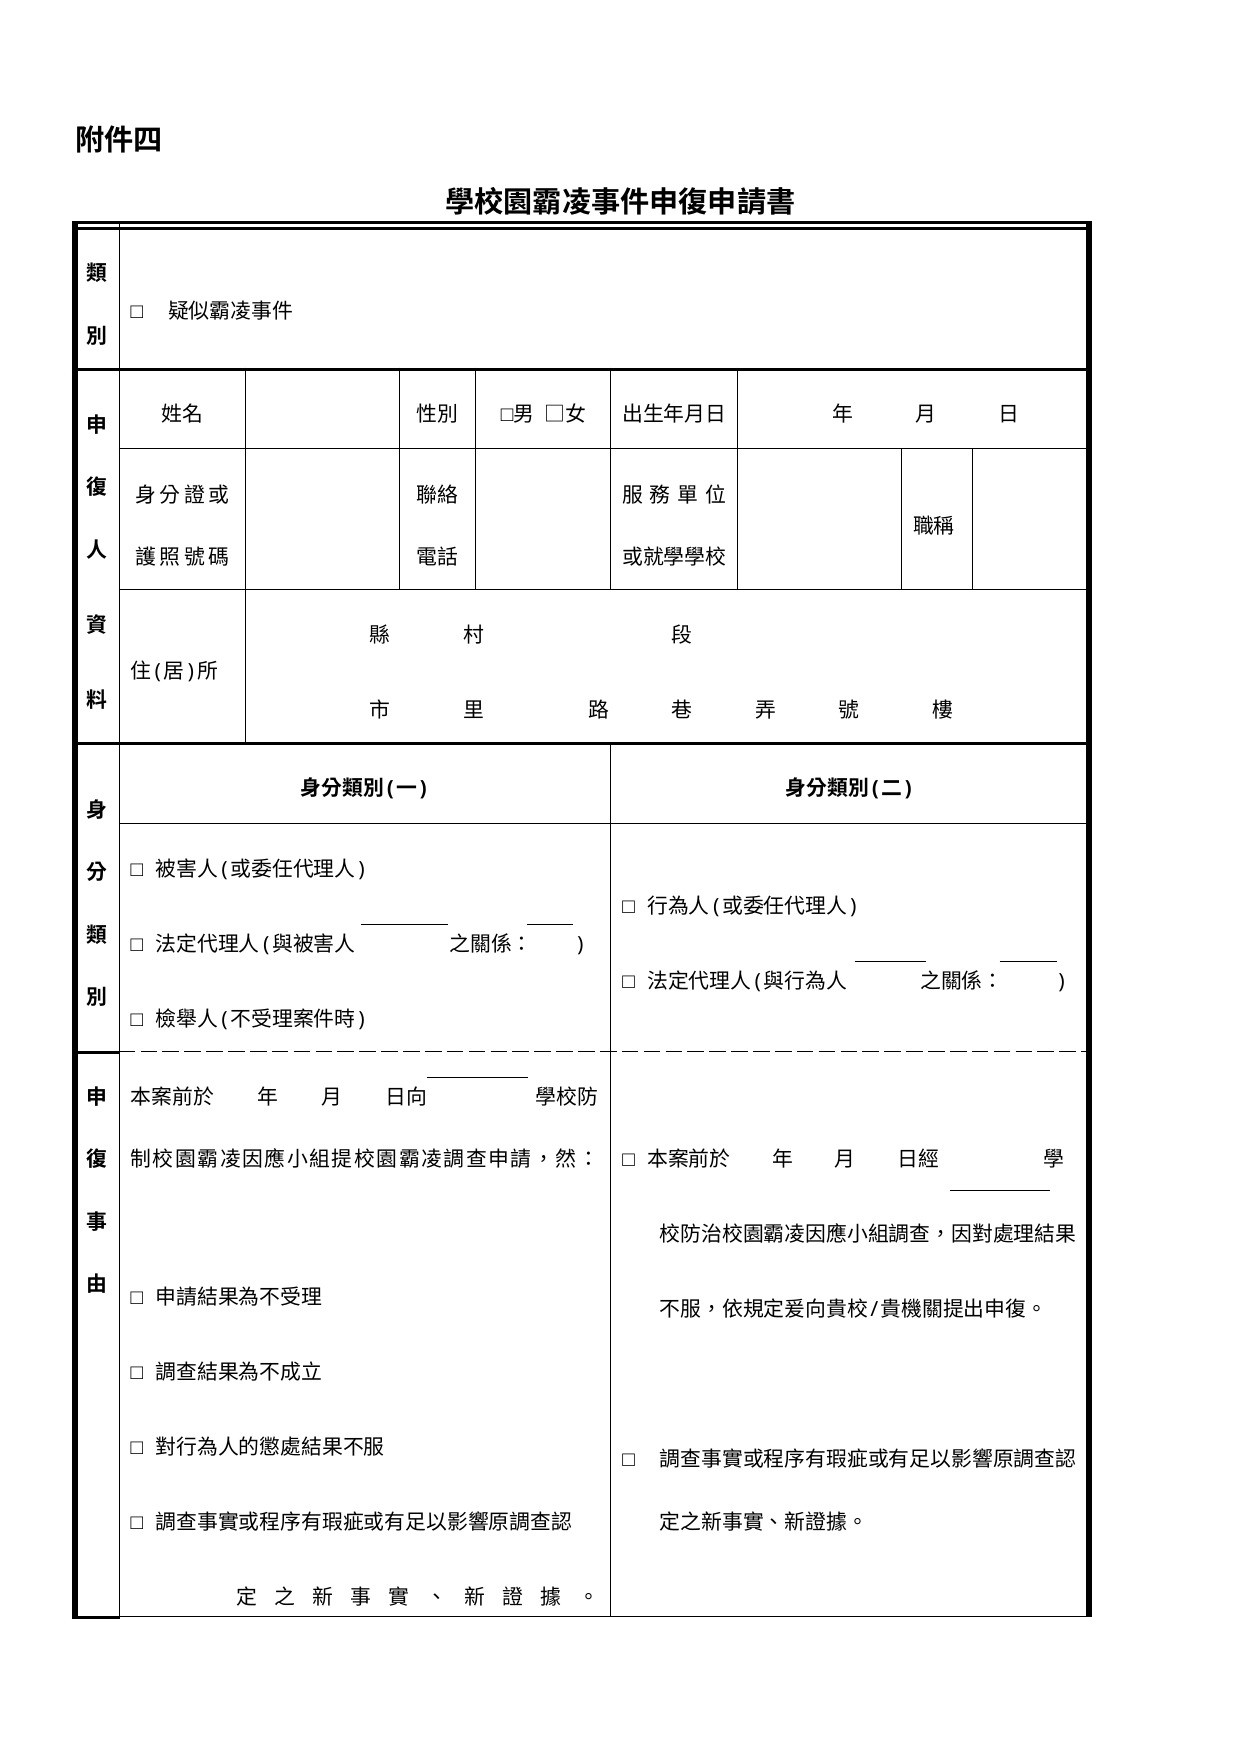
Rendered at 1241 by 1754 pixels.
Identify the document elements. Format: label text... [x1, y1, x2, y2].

table_cell [738, 449, 901, 589]
table_cell [246, 371, 399, 448]
text 附件四 [75, 96, 1165, 158]
table_cell □男 □女 [476, 371, 610, 448]
table_cell 服務單位 或就學學校 [611, 449, 737, 589]
table_cell □ 行為人(或委任代理人) □ 法定代理人(與行為人 之關係： ) [611, 824, 1086, 1051]
table_cell 本案前於 年 月 日向 學校防制校園霸凌因應小組提校園霸凌調查申請，然： □ 申請結果為不受理 □ 調查結果為不成立 □ 對行為人的懲處結果不服 □ 調查事實或程序有瑕疵或有足以影響原調查認 定之新事實、新證據。 [120, 1051, 610, 1616]
table_cell [476, 449, 610, 589]
table_cell 申復人 資 料 [78, 371, 119, 742]
table_cell 身分類別(一) [120, 745, 610, 822]
table_cell □ 本案前於 年 月 日經 學 校防治校園霸凌因應小組調查，因對處理結果 不服，依規定爰向貴校/貴機關提出申復。 調查事實或程序有瑕疵或有足以影響原調查認定之新事實、新證據。 [611, 1051, 1086, 1616]
table_cell 住(居)所 [120, 590, 245, 742]
table_header 類別 [78, 230, 119, 368]
table_cell 身分類別 [78, 745, 119, 1051]
table_cell 出生年月日 [611, 371, 737, 448]
table_cell 聯絡電話 [400, 449, 475, 589]
table_cell 姓名 [120, 371, 245, 448]
table_cell [973, 449, 1086, 589]
table_cell 身分類別(二) [611, 745, 1086, 822]
table_cell 職稱 [902, 449, 972, 589]
table_cell 年 月 日 [738, 371, 1086, 448]
text 學校園霸凌事件申復申請書 [75, 158, 1165, 221]
table_cell 身分證或 護照號碼 [120, 449, 245, 589]
table_cell [246, 449, 399, 589]
table_cell 性別 [400, 371, 475, 448]
table_cell 縣 村 段 市 里 路 巷 弄 號 樓 [246, 590, 1086, 742]
table_cell □ 被害人(或委任代理人) □ 法定代理人(與被害人 之關係： ) □ 檢舉人(不受理案件時) [120, 824, 610, 1051]
table_header 疑似霸凌事件 [120, 230, 1086, 368]
table_cell 申復事由 [78, 1054, 119, 1616]
